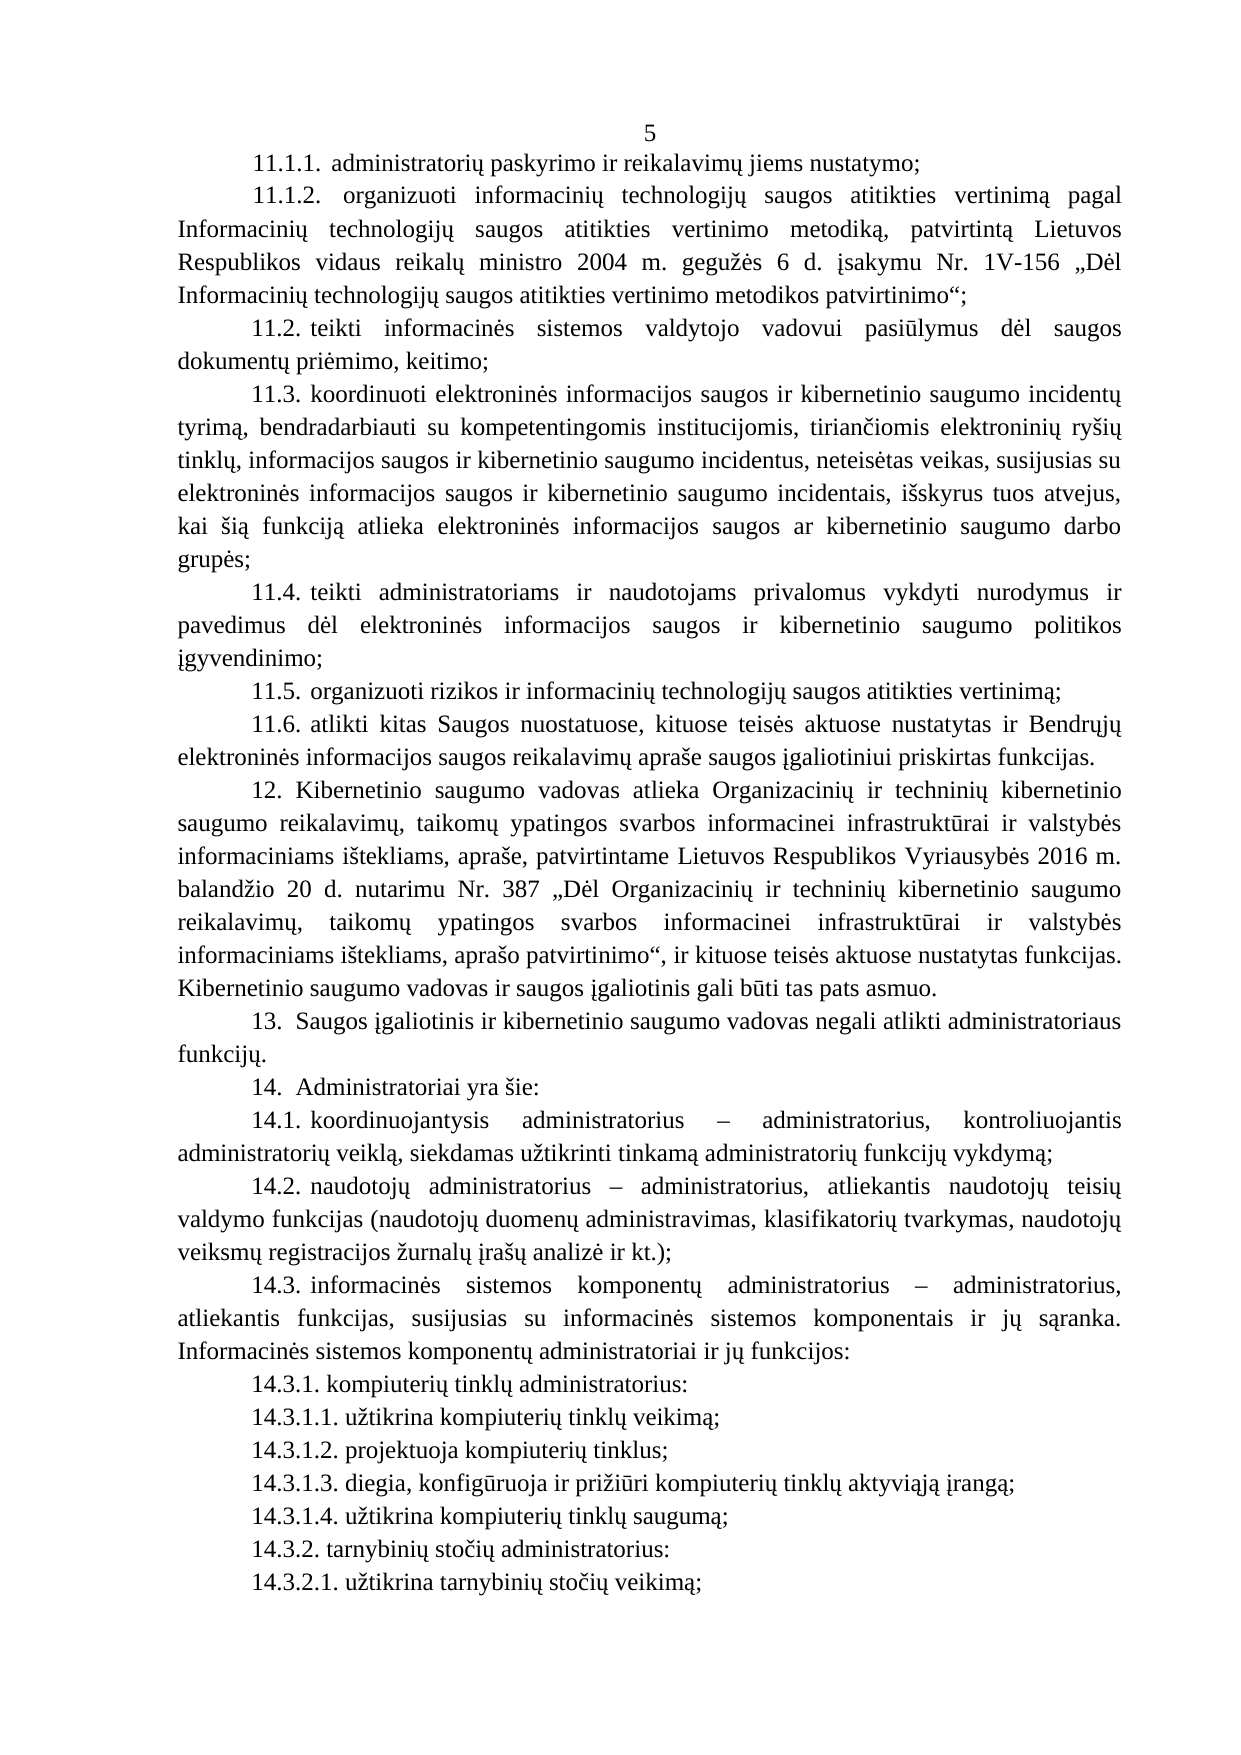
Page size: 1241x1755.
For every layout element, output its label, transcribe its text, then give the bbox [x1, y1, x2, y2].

text 14.3.1.2. projektuoja kompiuterių tinklus; [177, 1435, 1122, 1464]
text 13. Saugos įgaliotinis ir kibernetinio saugumo vadovas negali atlikti administratoriaus funkcijų. [177, 1006, 1122, 1068]
text 12. Kibernetinio saugumo vadovas atlieka Organizacinių ir techninių kibernetinio saugumo reikalavimų, taikomų ypatingos svarbos informacinei infrastruktūrai ir valstybės informaciniams ištekliams, apraše, patvirtintame Lietuvos Respublikos Vyriausybės 2016 m. balandžio 20 d. nutarimu Nr. 387 „Dėl Organizacinių ir techninių kibernetinio saugumo reikalavimų, taikomų ypatingos svarbos informacinei infrastruktūrai ir valstybės informaciniams ištekliams, aprašo patvirtinimo“, ir kituose teisės aktuose nustatytas funkcijas. Kibernetinio saugumo vadovas ir saugos įgaliotinis gali būti tas pats asmuo. [177, 775, 1122, 1002]
text 11.2. teikti informacinės sistemos valdytojo vadovui pasiūlymus dėl saugos dokumentų priėmimo, keitimo; [177, 313, 1122, 374]
text 11.1.2. organizuoti informacinių technologijų saugos atitikties vertinimą pagal Informacinių technologijų saugos atitikties vertinimo metodiką, patvirtintą Lietuvos Respublikos vidaus reikalų ministro 2004 m. gegužės 6 d. įsakymu Nr. 1V-156 „Dėl Informacinių technologijų saugos atitikties vertinimo metodikos patvirtinimo“; [177, 181, 1122, 308]
text 14.2. naudotojų administratorius – administratorius, atliekantis naudotojų teisių valdymo funkcijas (naudotojų duomenų administravimas, klasifikatorių tvarkymas, naudotojų veiksmų registracijos žurnalų įrašų analizė ir kt.); [177, 1171, 1122, 1266]
text 11.3. koordinuoti elektroninės informacijos saugos ir kibernetinio saugumo incidentų tyrimą, bendradarbiauti su kompetentingomis institucijomis, tiriančiomis elektroninių ryšių tinklų, informacijos saugos ir kibernetinio saugumo incidentus, neteisėtas veikas, susijusias su elektroninės informacijos saugos ir kibernetinio saugumo incidentais, išskyrus tuos atvejus, kai šią funkciją atlieka elektroninės informacijos saugos ar kibernetinio saugumo darbo grupės; [177, 379, 1122, 573]
text 14.1. koordinuojantysis administratorius – administratorius, kontroliuojantis administratorių veiklą, siekdamas užtikrinti tinkamą administratorių funkcijų vykdymą; [177, 1105, 1122, 1167]
text 14.3.2.1. užtikrina tarnybinių stočių veikimą; [177, 1567, 1122, 1596]
text 11.5. organizuoti rizikos ir informacinių technologijų saugos atitikties vertinimą; [177, 676, 1122, 705]
text 11.6. atlikti kitas Saugos nuostatuose, kituose teisės aktuose nustatytas ir Bendrųjų elektroninės informacijos saugos reikalavimų apraše saugos įgaliotiniui priskirtas funkcijas. [177, 709, 1122, 771]
text 14.3.1. kompiuterių tinklų administratorius: [177, 1369, 1122, 1398]
text 14.3.1.3. diegia, konfigūruoja ir prižiūri kompiuterių tinklų aktyviąją įrangą; [177, 1468, 1122, 1497]
text 14. Administratoriai yra šie: [177, 1072, 1122, 1101]
text 14.3.1.4. užtikrina kompiuterių tinklų saugumą; [177, 1501, 1122, 1530]
text 11.4. teikti administratoriams ir naudotojams privalomus vykdyti nurodymus ir pavedimus dėl elektroninės informacijos saugos ir kibernetinio saugumo politikos įgyvendinimo; [177, 577, 1122, 672]
text 14.3.1.1. užtikrina kompiuterių tinklų veikimą; [177, 1402, 1122, 1431]
text 14.3. informacinės sistemos komponentų administratorius – administratorius, atliekantis funkcijas, susijusias su informacinės sistemos komponentais ir jų sąranka. Informacinės sistemos komponentų administratoriai ir jų funkcijos: [177, 1270, 1122, 1365]
text 11.1.1. administratorių paskyrimo ir reikalavimų jiems nustatymo; [177, 148, 1122, 176]
text 14.3.2. tarnybinių stočių administratorius: [177, 1534, 1122, 1563]
